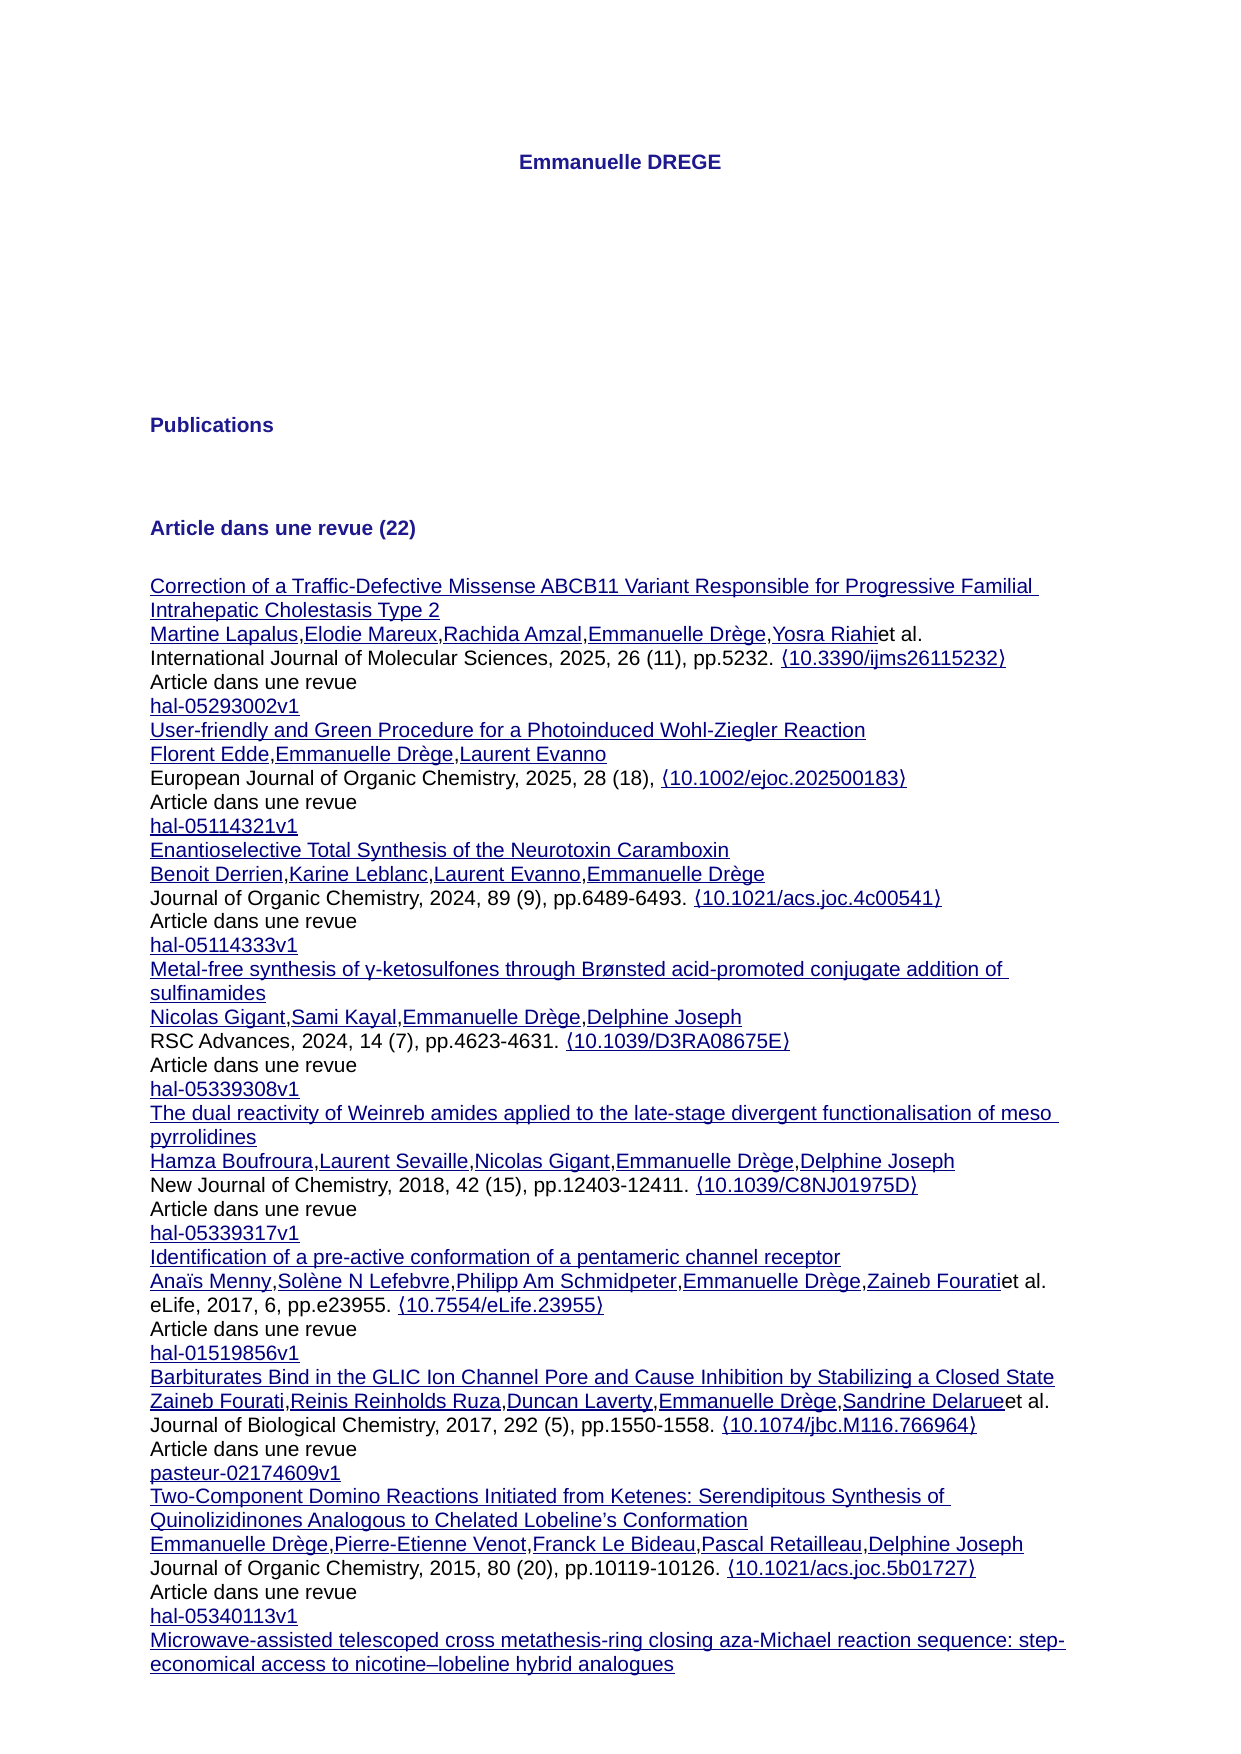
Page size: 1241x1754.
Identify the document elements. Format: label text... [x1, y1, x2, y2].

table_cell Identification of a pre-active conformation of a pentameric channel receptor Anaïs Menny,Solène N Lefebvre,Philipp Am Schmidpeter,Emmanuelle Drège,Zaineb Fouratiet al. eLife, 2017, 6, pp.e23955. ⟨10.7554/eLife.23955⟩ Article dans une revue hal-01519856v1 [150, 1245, 1090, 1364]
table_cell Two-Component Domino Reactions Initiated from Ketenes: Serendipitous Synthesis of Quinolizidinones Analogous to Chelated Lobeline’s Conformation Emmanuelle Drège,Pierre-Etienne Venot,Franck Le Bideau,Pascal Retailleau,Delphine Joseph Journal of Organic Chemistry, 2015, 80 (20), pp.10119-10126. ⟨10.1021/acs.joc.5b01727⟩ Article dans une revue hal-05340113v1 [150, 1484, 1090, 1628]
subtitle Publications [150, 412, 1090, 436]
table_cell The dual reactivity of Weinreb amides applied to the late-stage divergent functionalisation of meso pyrrolidines Hamza Boufroura,Laurent Sevaille,Nicolas Gigant,Emmanuelle Drège,Delphine Joseph New Journal of Chemistry, 2018, 42 (15), pp.12403-12411. ⟨10.1039/C8NJ01975D⟩ Article dans une revue hal-05339317v1 [150, 1101, 1090, 1245]
table_cell Microwave-assisted telescoped cross metathesis-ring closing aza-Michael reaction sequence: step-economical access to nicotine–lobeline hybrid analogues [150, 1628, 1090, 1676]
table_header Correction of a Traffic-Defective Missense ABCB11 Variant Responsible for Progressive Familial Intrahepatic Cholestasis Type 2 Martine Lapalus,Elodie Mareux,Rachida Amzal,Emmanuelle Drège,Yosra Riahiet al. International Journal of Molecular Sciences, 2025, 26 (11), pp.5232. ⟨10.3390/ijms26115232⟩ Article dans une revue hal-05293002v1 [150, 574, 1090, 718]
table_cell Enantioselective Total Synthesis of the Neurotoxin Caramboxin Benoit Derrien,Karine Leblanc,Laurent Evanno,Emmanuelle Drège Journal of Organic Chemistry, 2024, 89 (9), pp.6489-6493. ⟨10.1021/acs.joc.4c00541⟩ Article dans une revue hal-05114333v1 [150, 838, 1090, 957]
table_cell Metal-free synthesis of γ-ketosulfones through Brønsted acid-promoted conjugate addition of sulfinamides Nicolas Gigant,Sami Kayal,Emmanuelle Drège,Delphine Joseph RSC Advances, 2024, 14 (7), pp.4623-4631. ⟨10.1039/D3RA08675E⟩ Article dans une revue hal-05339308v1 [150, 957, 1090, 1101]
table_cell User‐friendly and Green Procedure for a Photoinduced Wohl‐Ziegler Reaction Florent Edde,Emmanuelle Drège,Laurent Evanno European Journal of Organic Chemistry, 2025, 28 (18), ⟨10.1002/ejoc.202500183⟩ Article dans une revue hal-05114321v1 [150, 718, 1090, 837]
table_cell Barbiturates Bind in the GLIC Ion Channel Pore and Cause Inhibition by Stabilizing a Closed State Zaineb Fourati,Reinis Reinholds Ruza,Duncan Laverty,Emmanuelle Drège,Sandrine Delarueet al. Journal of Biological Chemistry, 2017, 292 (5), pp.1550-1558. ⟨10.1074/jbc.M116.766964⟩ Article dans une revue pasteur-02174609v1 [150, 1365, 1090, 1484]
subtitle Article dans une revue (22) [150, 516, 1090, 539]
subtitle Emmanuelle DREGE [150, 150, 1090, 174]
